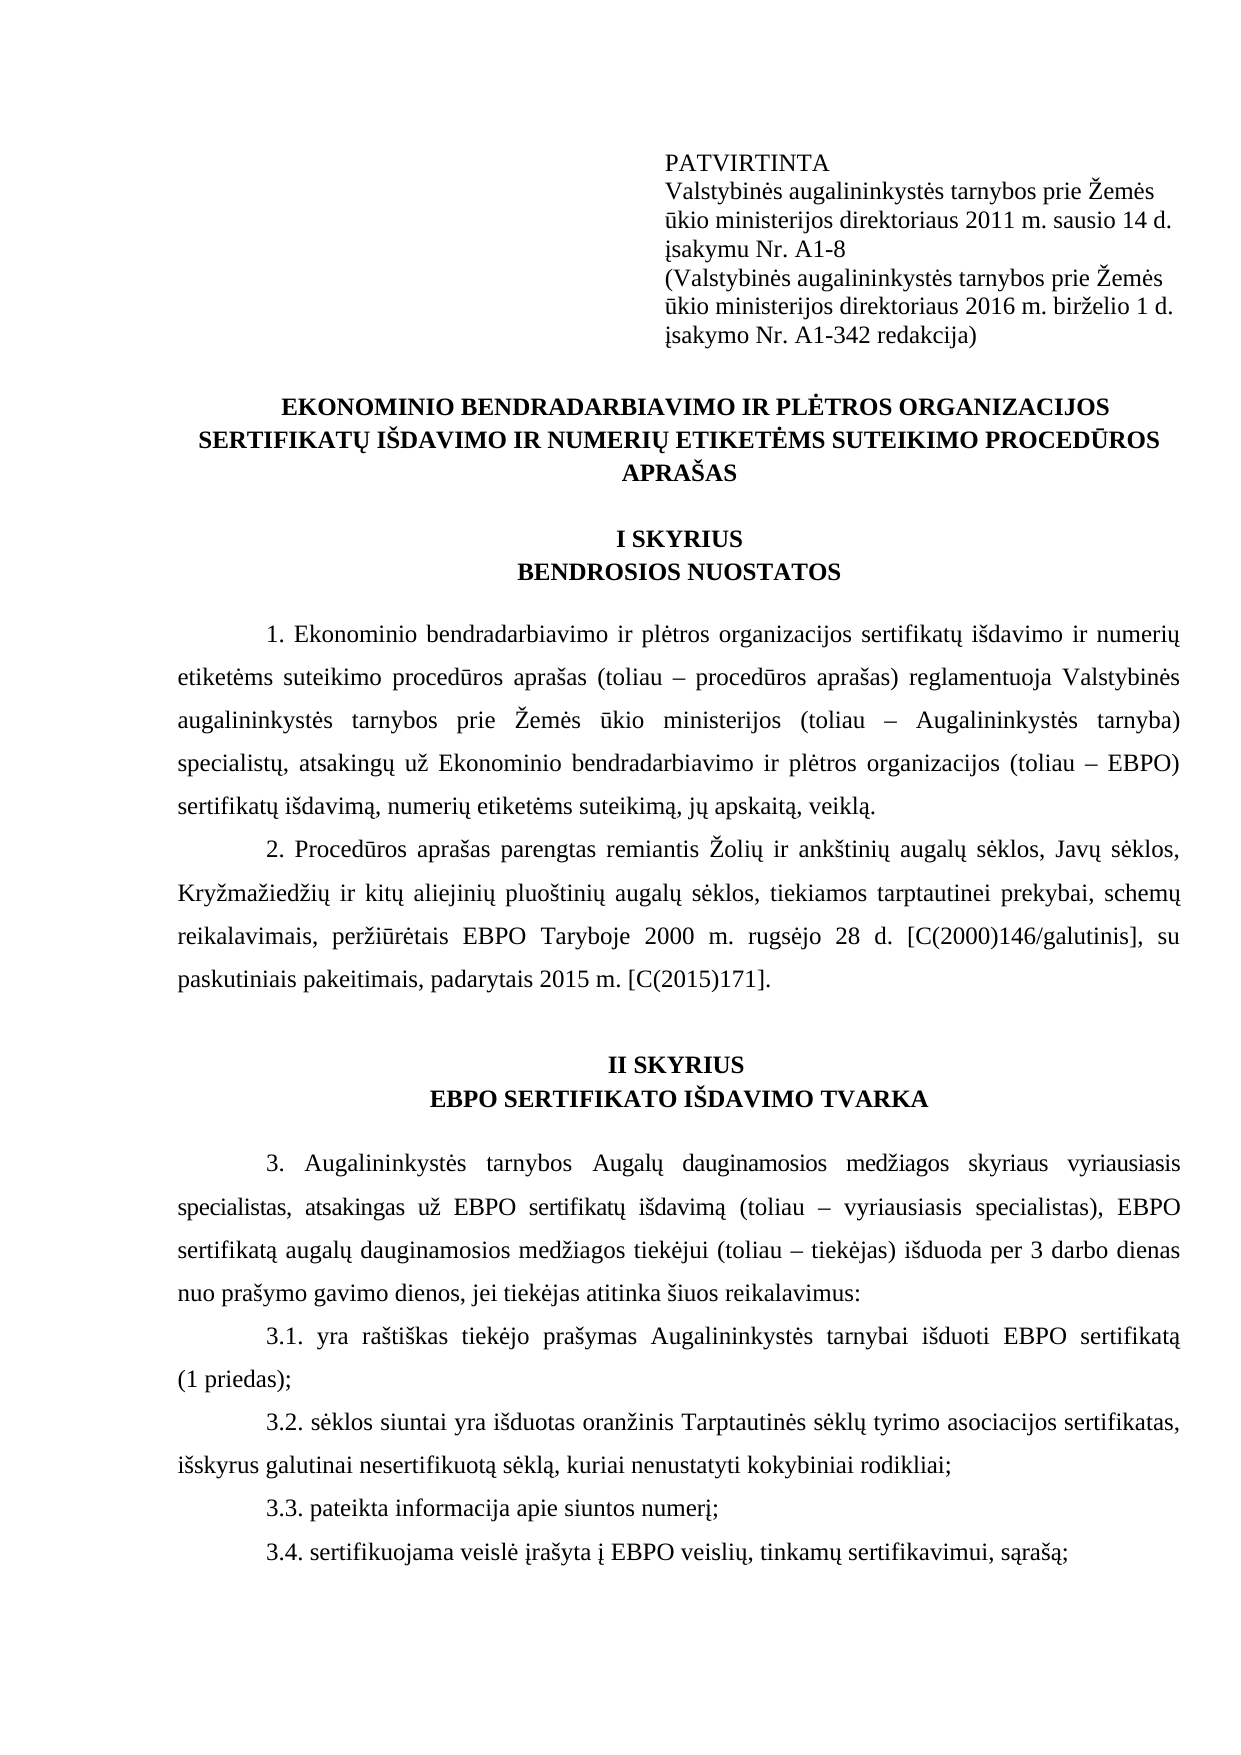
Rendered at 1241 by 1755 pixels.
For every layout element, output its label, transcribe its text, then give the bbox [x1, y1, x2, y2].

text Valstybinės augalininkystės tarnybos prie Žemės ūkio ministerijos direktoriaus 2011 m. sausio 14 d. įsakymu Nr. A1-8 [664, 176, 1181, 263]
text 3. Augalininkystės tarnybos Augalų dauginamosios medžiagos skyriaus vyriausiasis specialistas, atsakingas už EBPO sertifikatų išdavimą (toliau – vyriausiasis specialistas), EBPO sertifikatą augalų dauginamosios medžiagos tiekėjui (toliau – tiekėjas) išduoda per 3 darbo dienas nuo prašymo gavimo dienos, jei tiekėjas atitinka šiuos reikalavimus: [177, 1148, 1181, 1307]
text 1. Ekonominio bendradarbiavimo ir plėtros organizacijos sertifikatų išdavimo ir numerių etiketėms suteikimo procedūros aprašas (toliau – procedūros aprašas) reglamentuoja Valstybinės augalininkystės tarnybos prie Žemės ūkio ministerijos (toliau – Augalininkystės tarnyba) specialistų, atsakingų už Ekonominio bendradarbiavimo ir plėtros organizacijos (toliau – EBPO) sertifikatų išdavimą, numerių etiketėms suteikimą, jų apskaitą, veiklą. [177, 619, 1181, 820]
text EBPO SERTIFIKATO IŠDAVIMO TVARKA [177, 1084, 1181, 1112]
text I SKYRIUS [177, 524, 1181, 553]
text BENDROSIOS NUOSTATOS [177, 557, 1181, 586]
text II SKYRIUS [177, 1050, 1181, 1079]
text 3.2. sėklos siuntai yra išduotas oranžinis Tarptautinės sėklų tyrimo asociacijos sertifikatas, išskyrus galutinai nesertifikuotą sėklą, kuriai nenustatyti kokybiniai rodikliai; [177, 1407, 1181, 1479]
text (Valstybinės augalininkystės tarnybos prie Žemės ūkio ministerijos direktoriaus 2016 m. birželio 1 d. įsakymo Nr. A1-342 redakcija) [664, 263, 1181, 349]
text 3.3. pateikta informacija apie siuntos numerį; [177, 1493, 1181, 1522]
text PATVIRTINTA [664, 148, 1181, 176]
text 3.4. sertifikuojama veislė įrašyta į EBPO veislių, tinkamų sertifikavimui, sąrašą; [177, 1537, 1181, 1565]
text EKONOMINIO BENDRADARBIAVIMO IR PLĖTROS ORGANIZACIJOS SERTIFIKATŲ IŠDAVIMO IR NUMERIŲ ETIKETĖMS SUTEIKIMO PROCEDŪROS APRAŠAS [177, 392, 1181, 487]
text 2. Procedūros aprašas parengtas remiantis Žolių ir ankštinių augalų sėklos, Javų sėklos, Kryžmažiedžių ir kitų aliejinių pluoštinių augalų sėklos, tiekiamos tarptautinei prekybai, schemų reikalavimais, peržiūrėtais EBPO Taryboje 2000 m. rugsėjo 28 d. [C(2000)146/galutinis], su paskutiniais pakeitimais, padarytais 2015 m. [C(2015)171]. [177, 834, 1181, 993]
text 3.1. yra raštiškas tiekėjo prašymas Augalininkystės tarnybai išduoti EBPO sertifikatą (1 priedas); [177, 1321, 1181, 1393]
